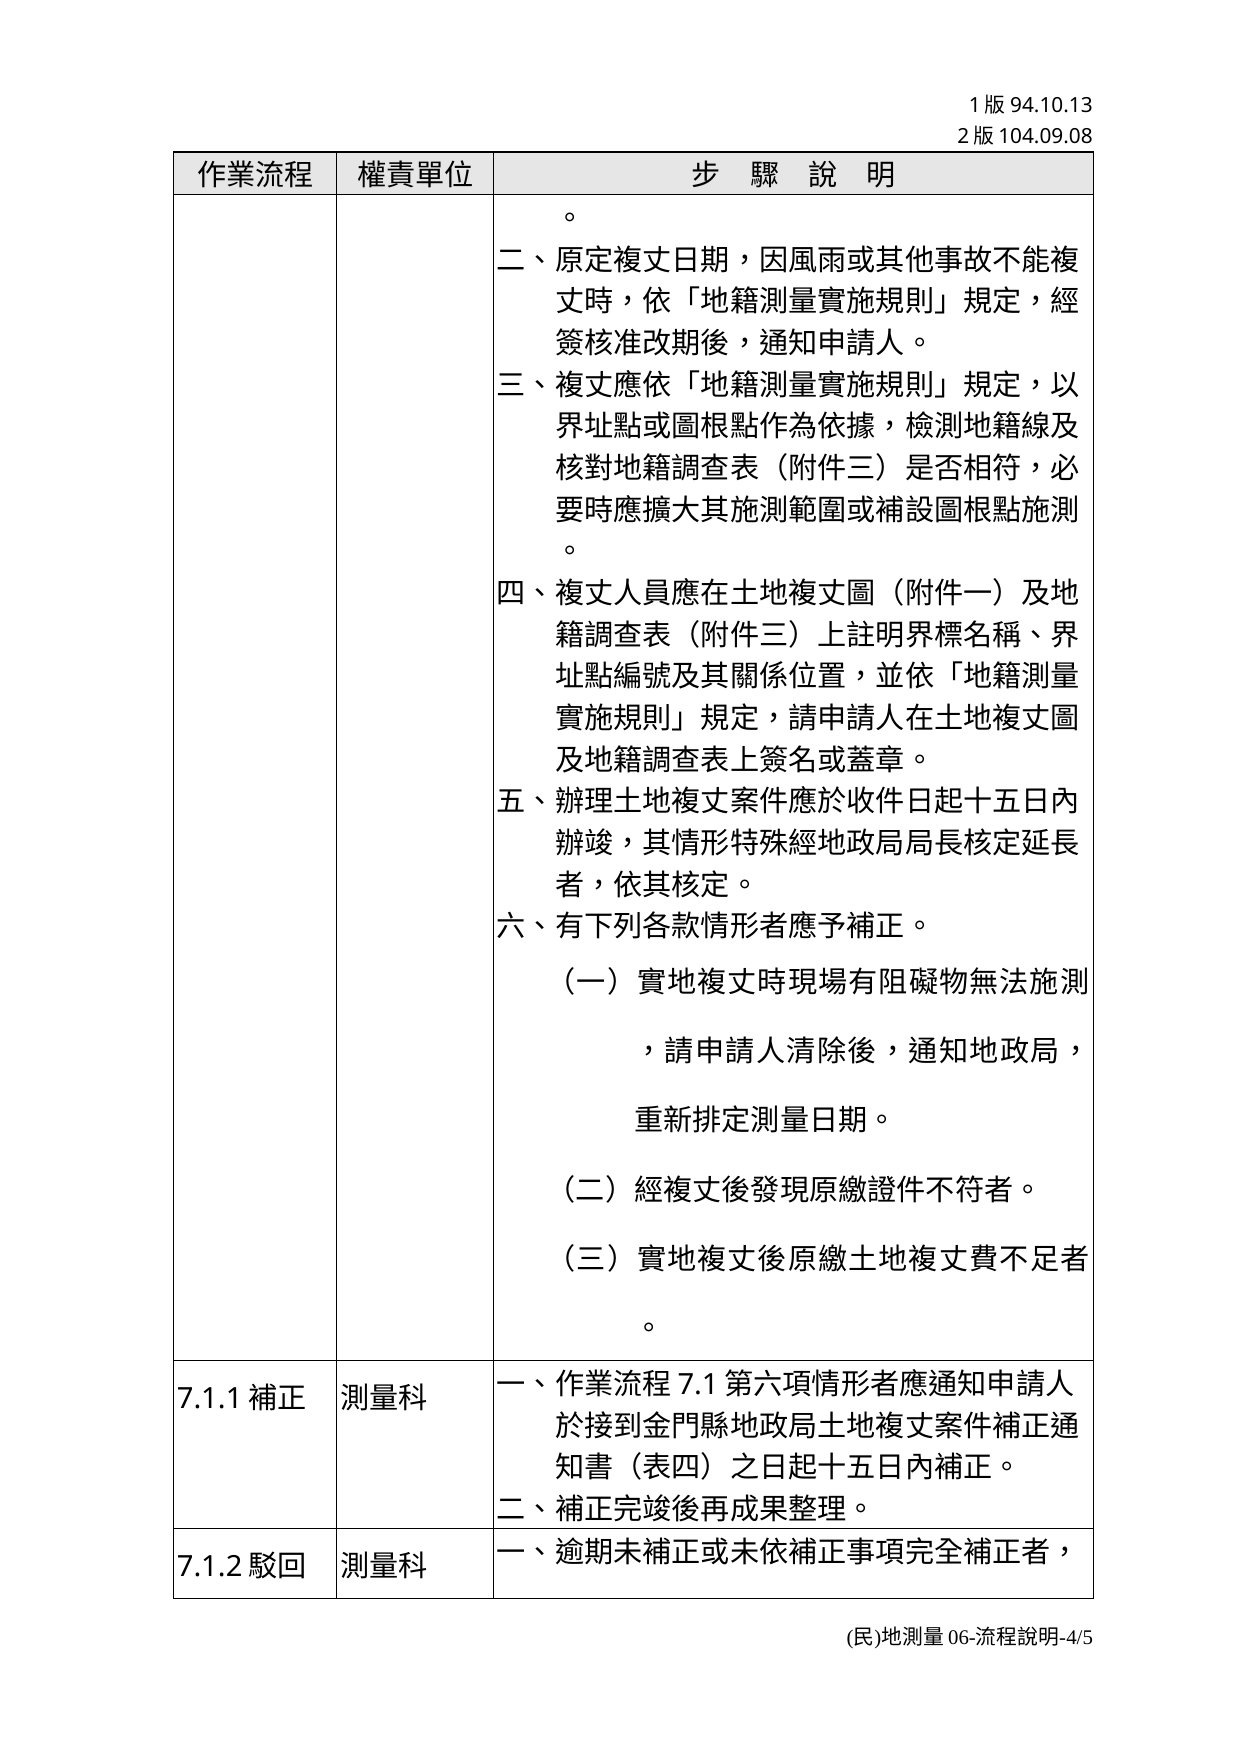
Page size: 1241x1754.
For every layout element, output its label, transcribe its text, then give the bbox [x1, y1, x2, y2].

table_cell 測量科 [337, 1361, 493, 1528]
table_cell 一、逾期未補正或未依補正事項完全補正者， [494, 1529, 1093, 1598]
table_header 步 驟 說 明 [494, 153, 1093, 194]
table_header 作業流程 [174, 153, 336, 194]
table_cell 7.1.1補正 [174, 1361, 336, 1528]
table_cell 一、作業流程7.1第六項情形者應通知申請人於接到金門縣地政局土地複丈案件補正通知書（表四）之日起十五日內補正。 二、補正完竣後再成果整理。 [494, 1361, 1093, 1528]
table_cell 7.1.2駁回 [174, 1529, 336, 1598]
table_cell [174, 195, 336, 1360]
table_cell [337, 195, 493, 1360]
table_cell 測量科 [337, 1529, 493, 1598]
table_cell 。 二、原定複丈日期，因風雨或其他事故不能複丈時，依「地籍測量實施規則」規定，經簽核准改期後，通知申請人。 三、複丈應依「地籍測量實施規則」規定，以界址點或圖根點作為依據，檢測地籍線及核對地籍調查表（附件三）是否相符，必要時應擴大其施測範圍或補設圖根點施測。 四、複丈人員應在土地複丈圖（附件一）及地籍調查表（附件三）上註明界標名稱、界址點編號及其關係位置，並依「地籍測量實施規則」規定，請申請人在土地複丈圖及地籍調查表上簽名或蓋章。 五、辦理土地複丈案件應於收件日起十五日內辦竣，其情形特殊經地政局局長核定延長者，依其核定。 六、有下列各款情形者應予補正。 （一）實地複丈時現場有阻礙物無法施測，請申請人清除後，通知地政局，重新排定測量日期。 （二）經複丈後發現原繳證件不符者。 （三）實地複丈後原繳土地複丈費不足者。 [494, 195, 1093, 1360]
table_header 權責單位 [337, 153, 493, 194]
